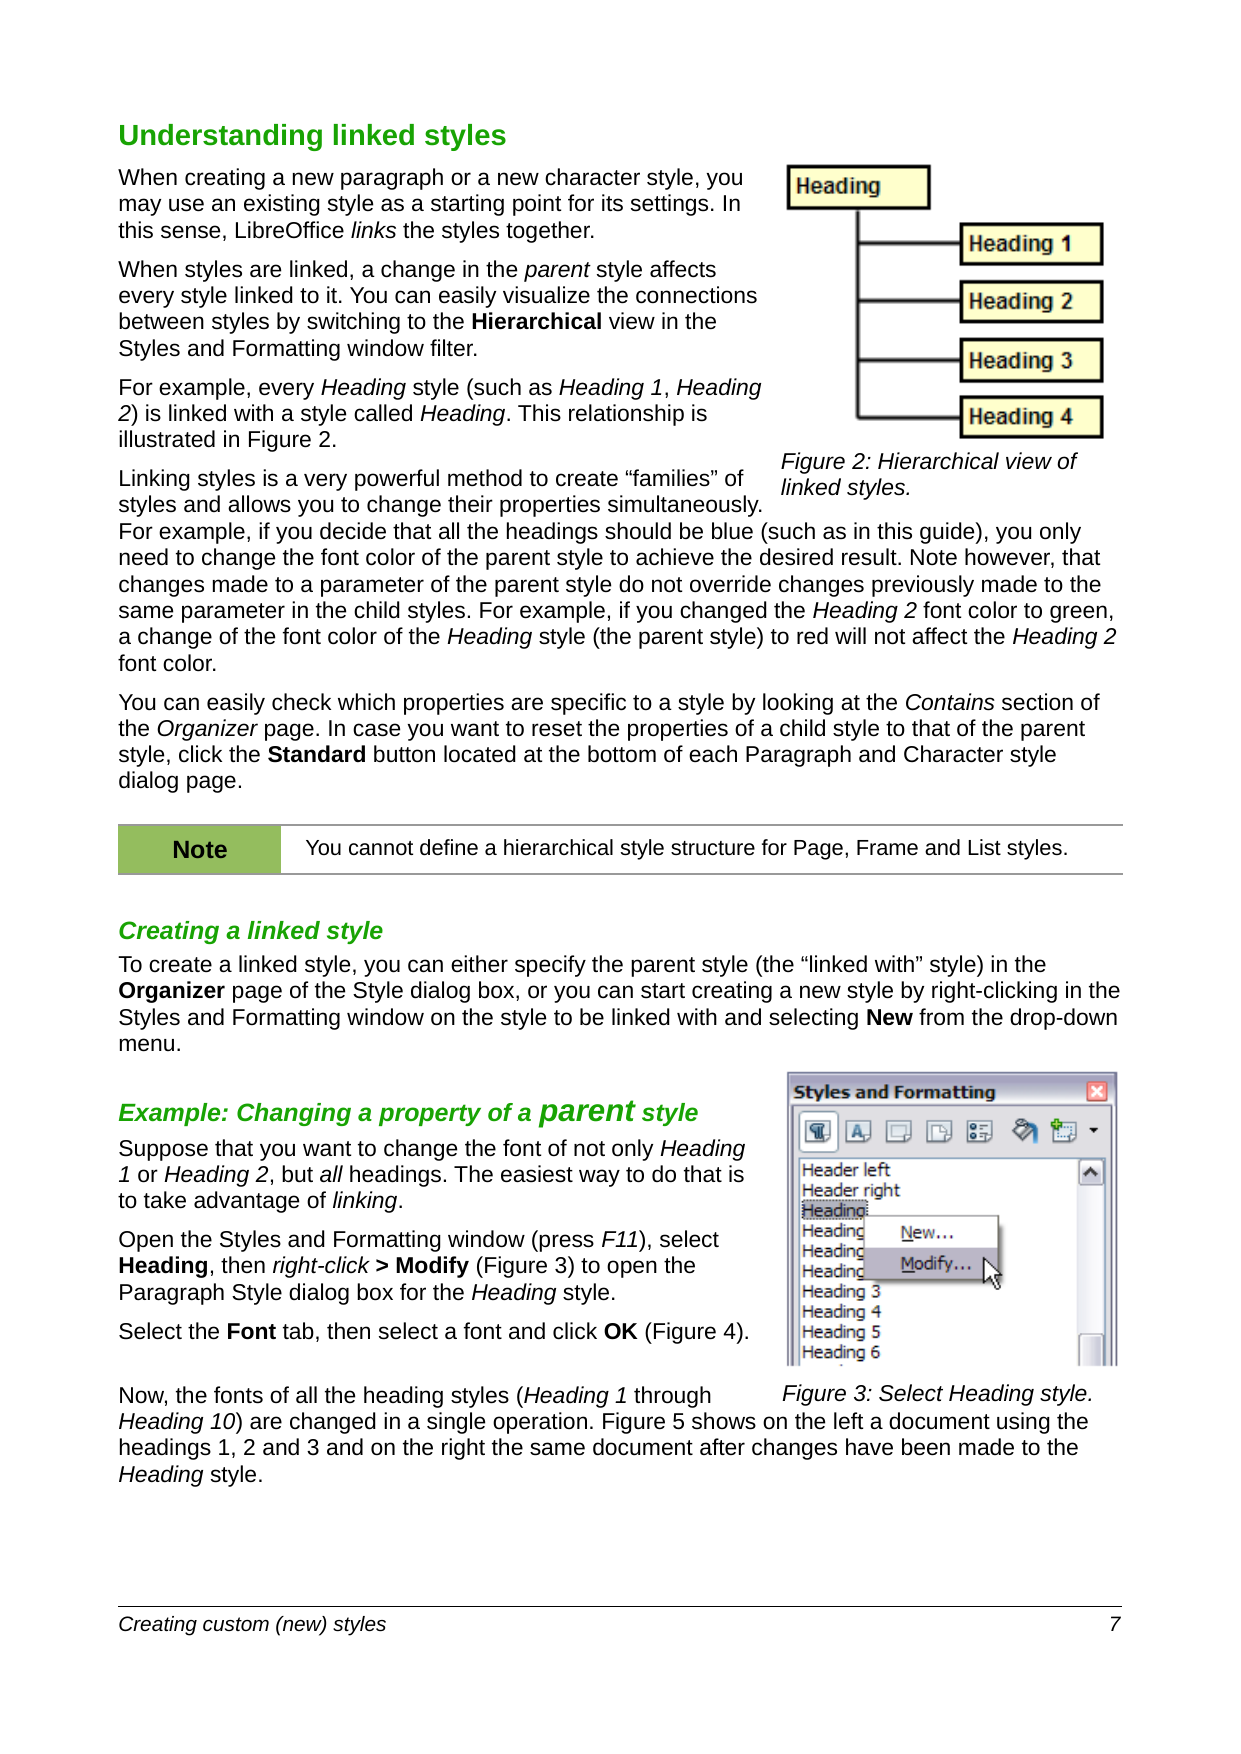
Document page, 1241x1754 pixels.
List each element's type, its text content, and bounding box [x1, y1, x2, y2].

text Linking styles is a very powerful method to create “families” of styles and allows you to change their properties simultaneously. For example, if you decide that all the headings should be blue (such as in this guide), you only need to change the font color of the parent style to achieve the desired result. Note however, that changes made to a parameter of the parent style do not override changes previously made to the same parameter in the child styles. For example, if you changed the Heading 2 font color to green, a change of the font color of the Heading style (the parent style) to red will not affect the Heading 2 font color. [118, 465, 1122, 676]
subtitle Example: Changing a property of a parent style [118, 1092, 781, 1128]
picture [780, 158, 1113, 448]
subtitle [782, 1374, 1123, 1380]
table_header You cannot define a hierarchical style structure for Page, Frame and List styles. [281, 826, 1122, 873]
table_header Note [118, 826, 281, 873]
subtitle Understanding linked styles [118, 118, 1122, 152]
text To create a linked style, you can either specify the parent style (the “linked with” style) in the Organizer page of the Style dialog box, or you can start creating a new style by right-clicking in the Styles and Formatting window on the style to be linked with and selecting New from the drop-down menu. [118, 951, 1122, 1057]
text For example, every Heading style (such as Heading 1, Heading 2) is linked with a style called Heading. This relationship is illustrated in Figure 2. [118, 373, 781, 453]
text When creating a new paragraph or a new character style, you may use an existing style as a starting point for its settings. In this sense, LibreOffice links the styles together. [118, 164, 780, 243]
text Figure 3: Select Heading style. [782, 1380, 1123, 1406]
text Figure 2: Hierarchical view of linked styles. [781, 448, 1113, 501]
text You can easily check which properties are specific to a style by looking at the Contains section of the Organizer page. In case you want to reset the properties of a child style to that of the parent style, click the Standard button located at the bottom of each Paragraph and Character style dialog page. [118, 688, 1122, 794]
text Suppose that you want to change the font of not only Heading 1 or Heading 2, but all headings. The easiest way to do that is to take advantage of linking. [118, 1134, 781, 1213]
picture [781, 1067, 1124, 1374]
text Open the Styles and Formatting window (press F11), select Heading, then right-click > Modify (Figure 3) to open the Paragraph Style dialog box for the Heading style. [118, 1226, 781, 1305]
text When styles are linked, a change in the parent style affects every style linked to it. You can easily visualize the connections between styles by switching to the Hierarchical view in the Styles and Formatting window filter. [118, 256, 780, 361]
subtitle Creating a linked style [118, 916, 1122, 945]
text Select the Font tab, then select a font and click OK (Figure 4). [118, 1318, 781, 1344]
text Now, the fonts of all the heading styles (Heading 1 through Heading 10) are changed in a single operation. Figure 5 shows on the left a document using the headings 1, 2 and 3 and on the right the same document after changes have been made to the Heading style. [118, 1382, 1122, 1487]
